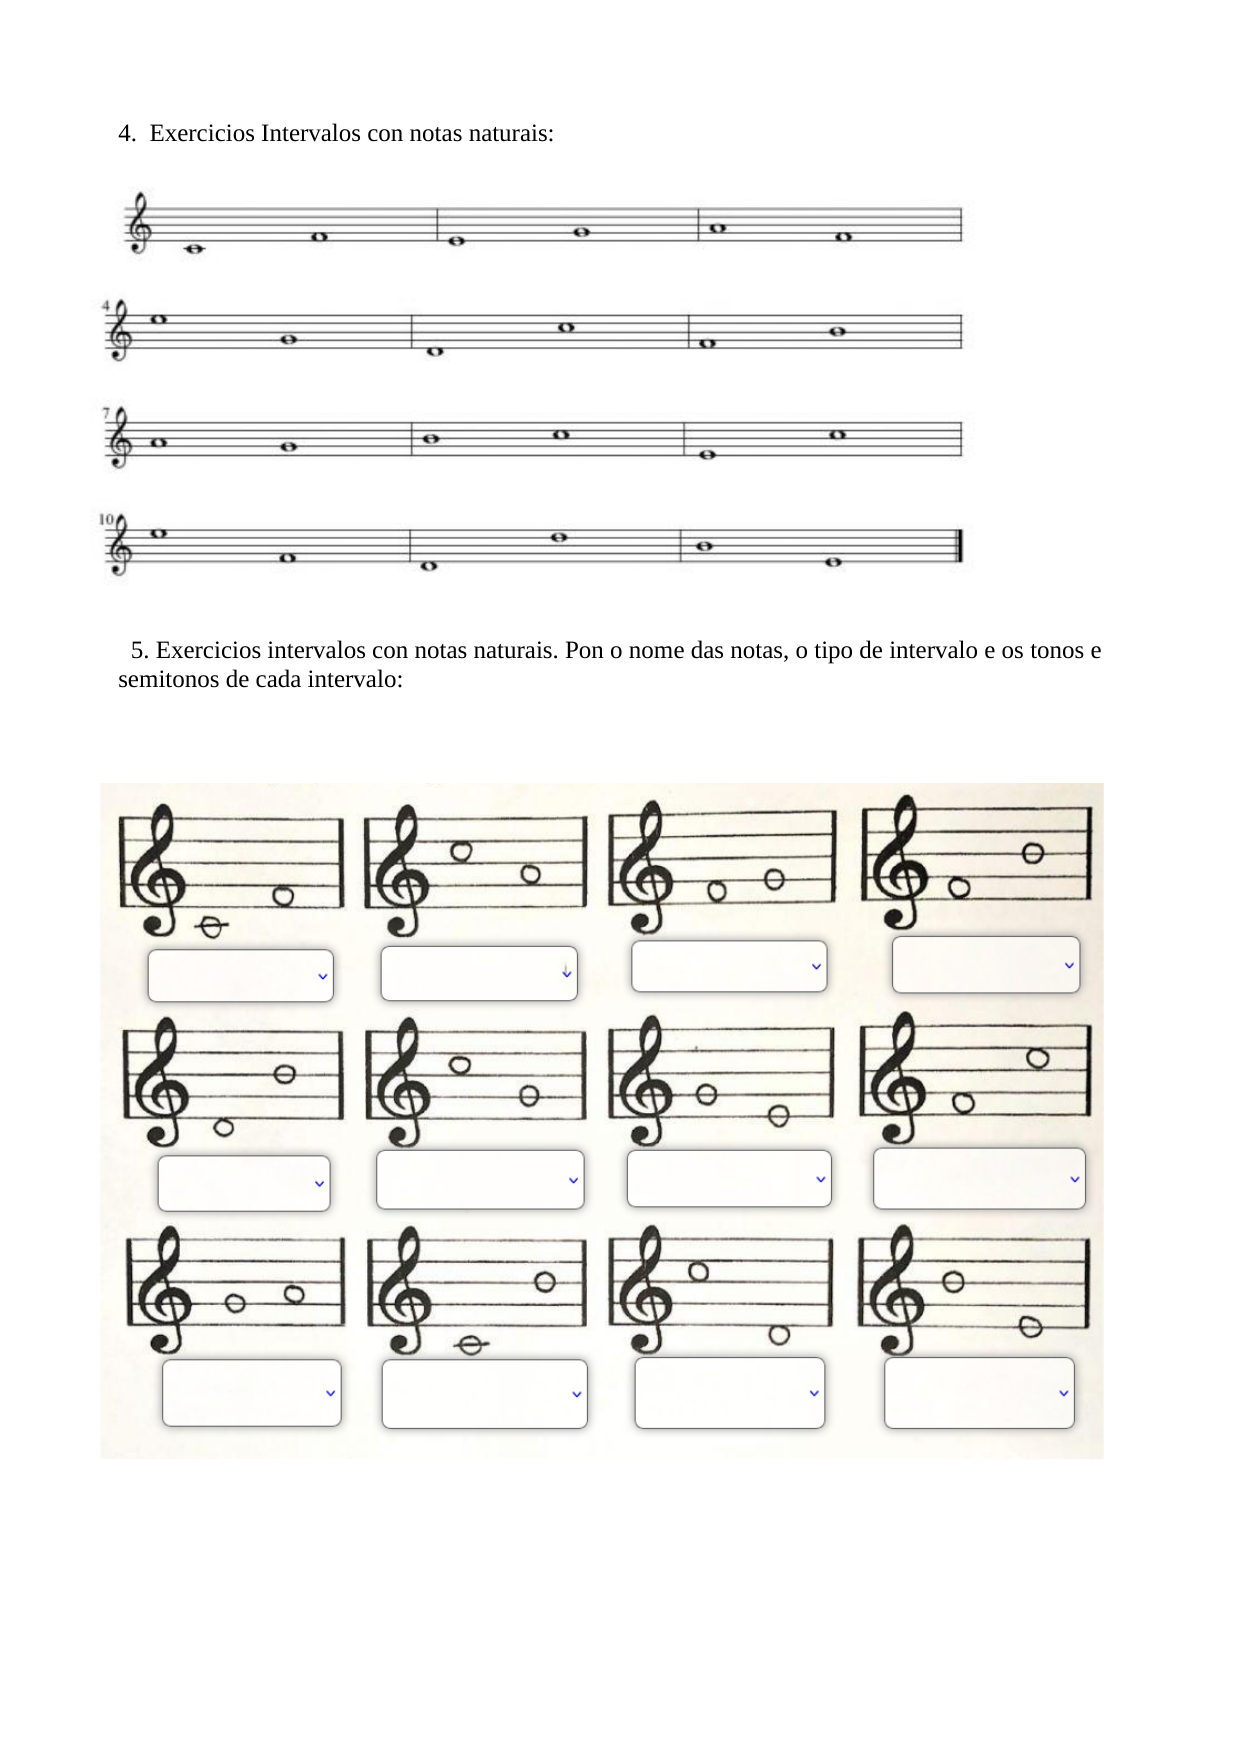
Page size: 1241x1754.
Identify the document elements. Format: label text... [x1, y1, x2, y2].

text semitonos de cada intervalo: [118, 664, 1122, 693]
text 4. Exercicios Intervalos con notas naturais: [118, 118, 1122, 147]
picture [100, 783, 1105, 1459]
picture [78, 150, 975, 598]
text 5. Exercicios intervalos con notas naturais. Pon o nome das notas, o tipo de intervalo e os tonos e [118, 636, 1122, 664]
